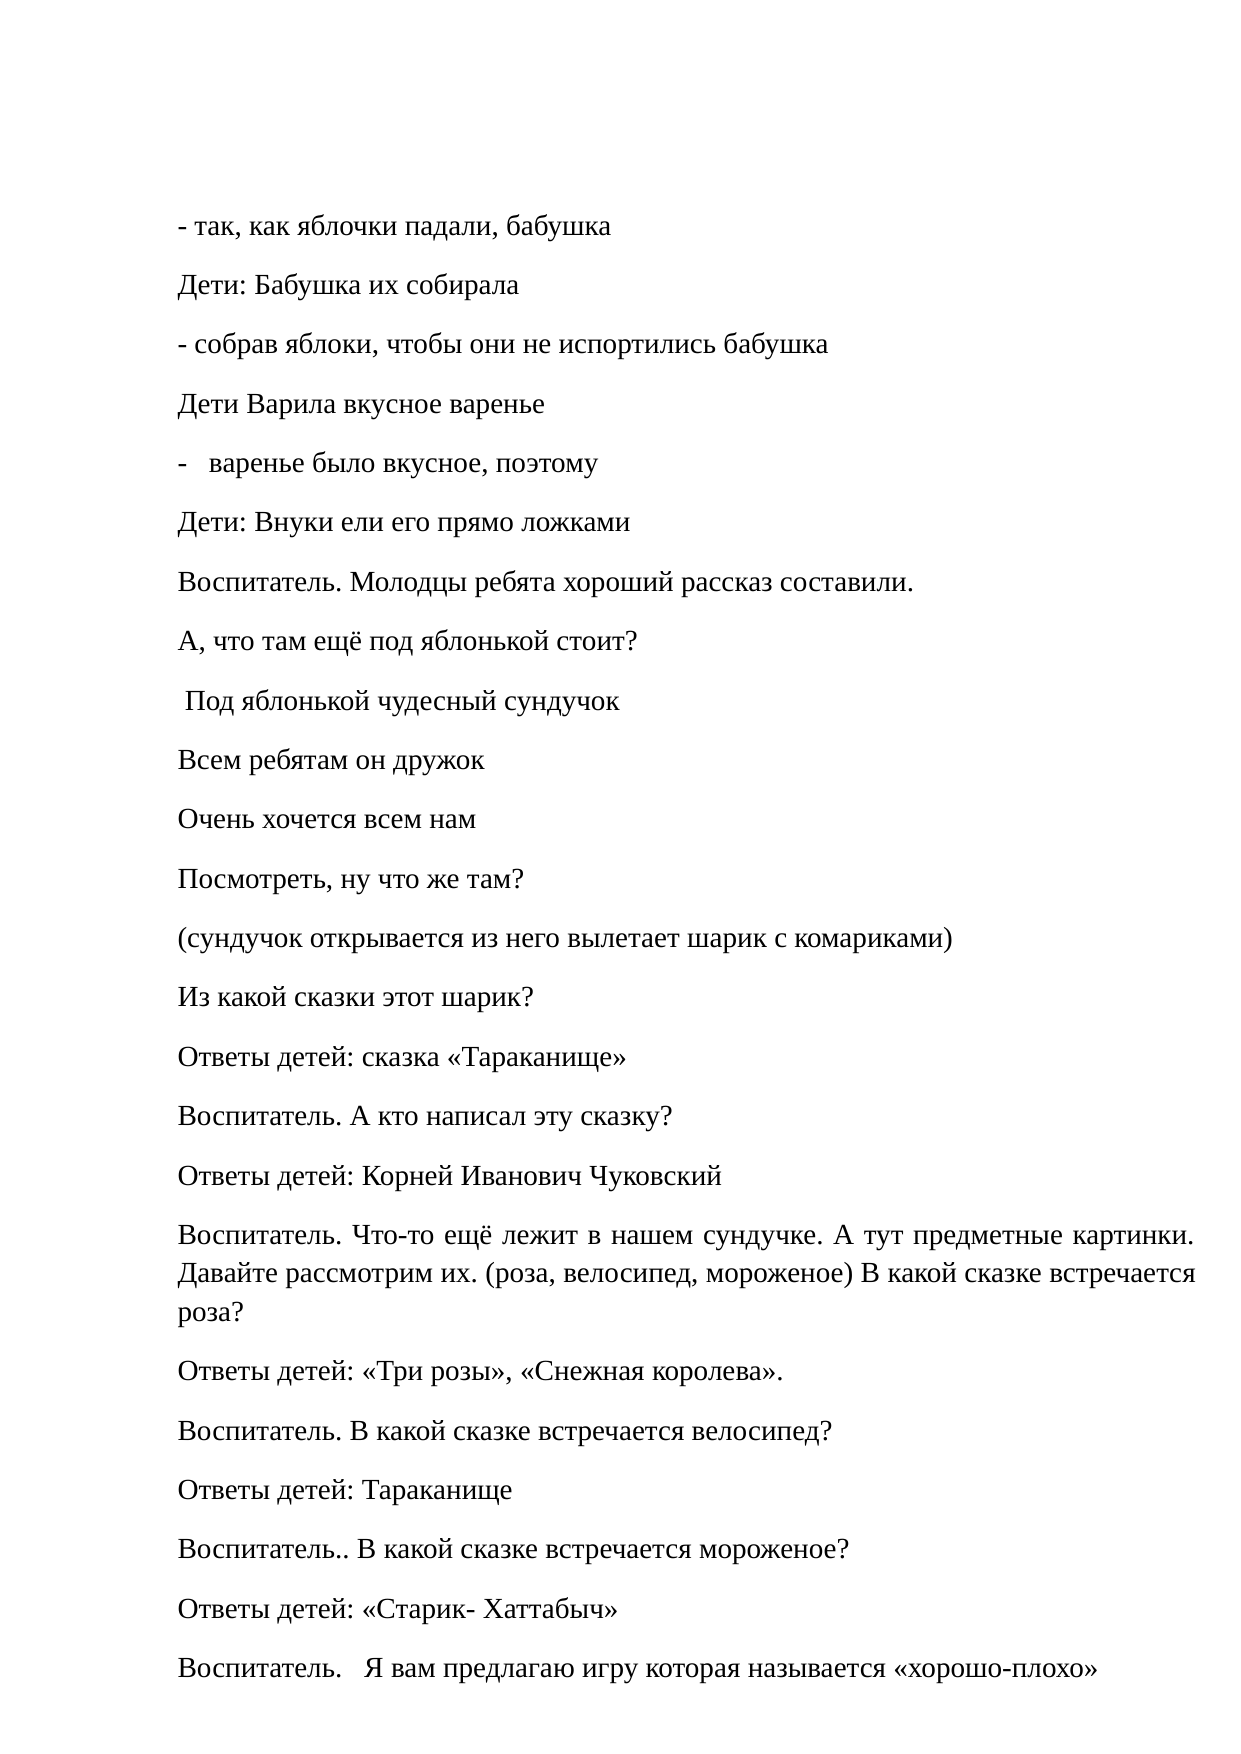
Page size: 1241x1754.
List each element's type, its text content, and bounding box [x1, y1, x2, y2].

text Ответы детей: Корней Иванович Чуковский [177, 1158, 1196, 1191]
text Ответы детей: «Три розы», «Снежная королева». [177, 1353, 1196, 1387]
text - собрав яблоки, чтобы они не испортились бабушка [177, 326, 1196, 360]
text Воспитатель. Молодцы ребята хороший рассказ составили. [177, 564, 1196, 597]
text Воспитатель. А кто написал эту сказку? [177, 1098, 1196, 1132]
text Дети Варила вкусное варенье [177, 386, 1196, 419]
text Воспитатель.. В какой сказке встречается мороженое? [177, 1532, 1196, 1565]
text А, что там ещё под яблонькой стоит? [177, 623, 1196, 657]
text Всем ребятам он дружок [177, 742, 1196, 776]
text Дети: Бабушка их собирала [177, 267, 1196, 301]
text Воспитатель. Что-то ещё лежит в нашем сундучке. А тут предметные картинки. Давайте рассмотрим их. (роза, велосипед, мороженое) В какой сказке встречается роза? [177, 1217, 1196, 1328]
text Из какой сказки этот шарик? [177, 979, 1196, 1013]
text Посмотреть, ну что же там? [177, 861, 1196, 894]
text - варенье было вкусное, поэтому [177, 445, 1196, 479]
text Под яблонькой чудесный сундучок [177, 683, 1196, 716]
text Ответы детей: сказка «Тараканище» [177, 1039, 1196, 1072]
text - так, как яблочки падали, бабушка [177, 208, 1196, 241]
text Ответы детей: «Старик- Хаттабыч» [177, 1591, 1196, 1624]
text Воспитатель. В какой сказке встречается велосипед? [177, 1413, 1196, 1446]
text Дети: Внуки ели его прямо ложками [177, 504, 1196, 538]
text Воспитатель. Я вам предлагаю игру которая называется «хорошо-плохо» [177, 1650, 1196, 1684]
text Ответы детей: Тараканище [177, 1472, 1196, 1506]
text (сундучок открывается из него вылетает шарик с комариками) [177, 920, 1196, 954]
text Очень хочется всем нам [177, 801, 1196, 835]
